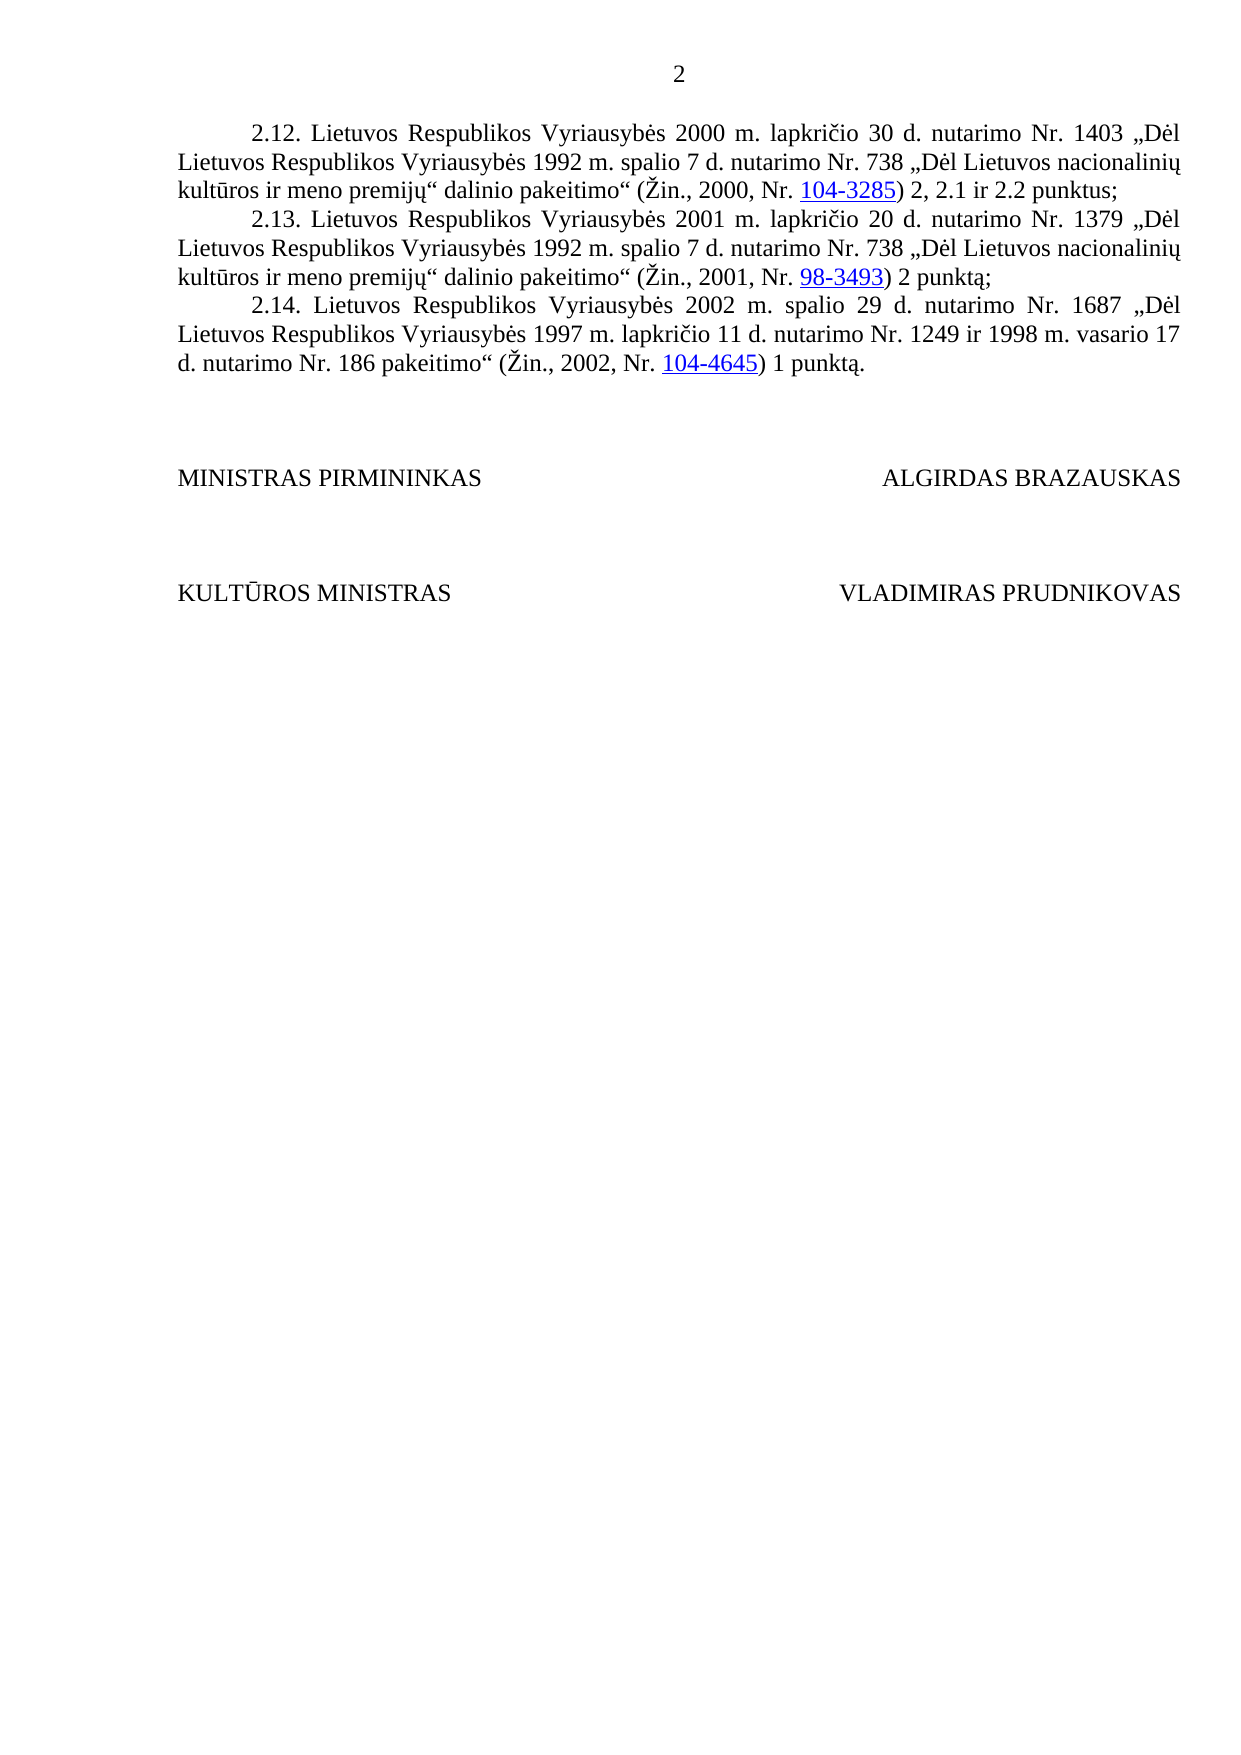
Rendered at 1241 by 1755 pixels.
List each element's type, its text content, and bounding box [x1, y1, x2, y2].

text Kultūros ministras Vladimiras Prudnikovas [177, 578, 1181, 607]
text 2.13. Lietuvos Respublikos Vyriausybės 2001 m. lapkričio 20 d. nutarimo Nr. 1379 „Dėl Lietuvos Respublikos Vyriausybės 1992 m. spalio 7 d. nutarimo Nr. 738 „Dėl Lietuvos nacionalinių kultūros ir meno premijų“ dalinio pakeitimo“ (Žin., 2001, Nr. 98-3493) 2 punktą; [177, 204, 1181, 291]
text 2.12. Lietuvos Respublikos Vyriausybės 2000 m. lapkričio 30 d. nutarimo Nr. 1403 „Dėl Lietuvos Respublikos Vyriausybės 1992 m. spalio 7 d. nutarimo Nr. 738 „Dėl Lietuvos nacionalinių kultūros ir meno premijų“ dalinio pakeitimo“ (Žin., 2000, Nr. 104-3285) 2, 2.1 ir 2.2 punktus; [177, 118, 1181, 204]
text Ministras Pirmininkas Algirdas Brazauskas [177, 463, 1181, 492]
text 2.14. Lietuvos Respublikos Vyriausybės 2002 m. spalio 29 d. nutarimo Nr. 1687 „Dėl Lietuvos Respublikos Vyriausybės 1997 m. lapkričio 11 d. nutarimo Nr. 1249 ir 1998 m. vasario 17 d. nutarimo Nr. 186 pakeitimo“ (Žin., 2002, Nr. 104-4645) 1 punktą. [177, 291, 1181, 377]
